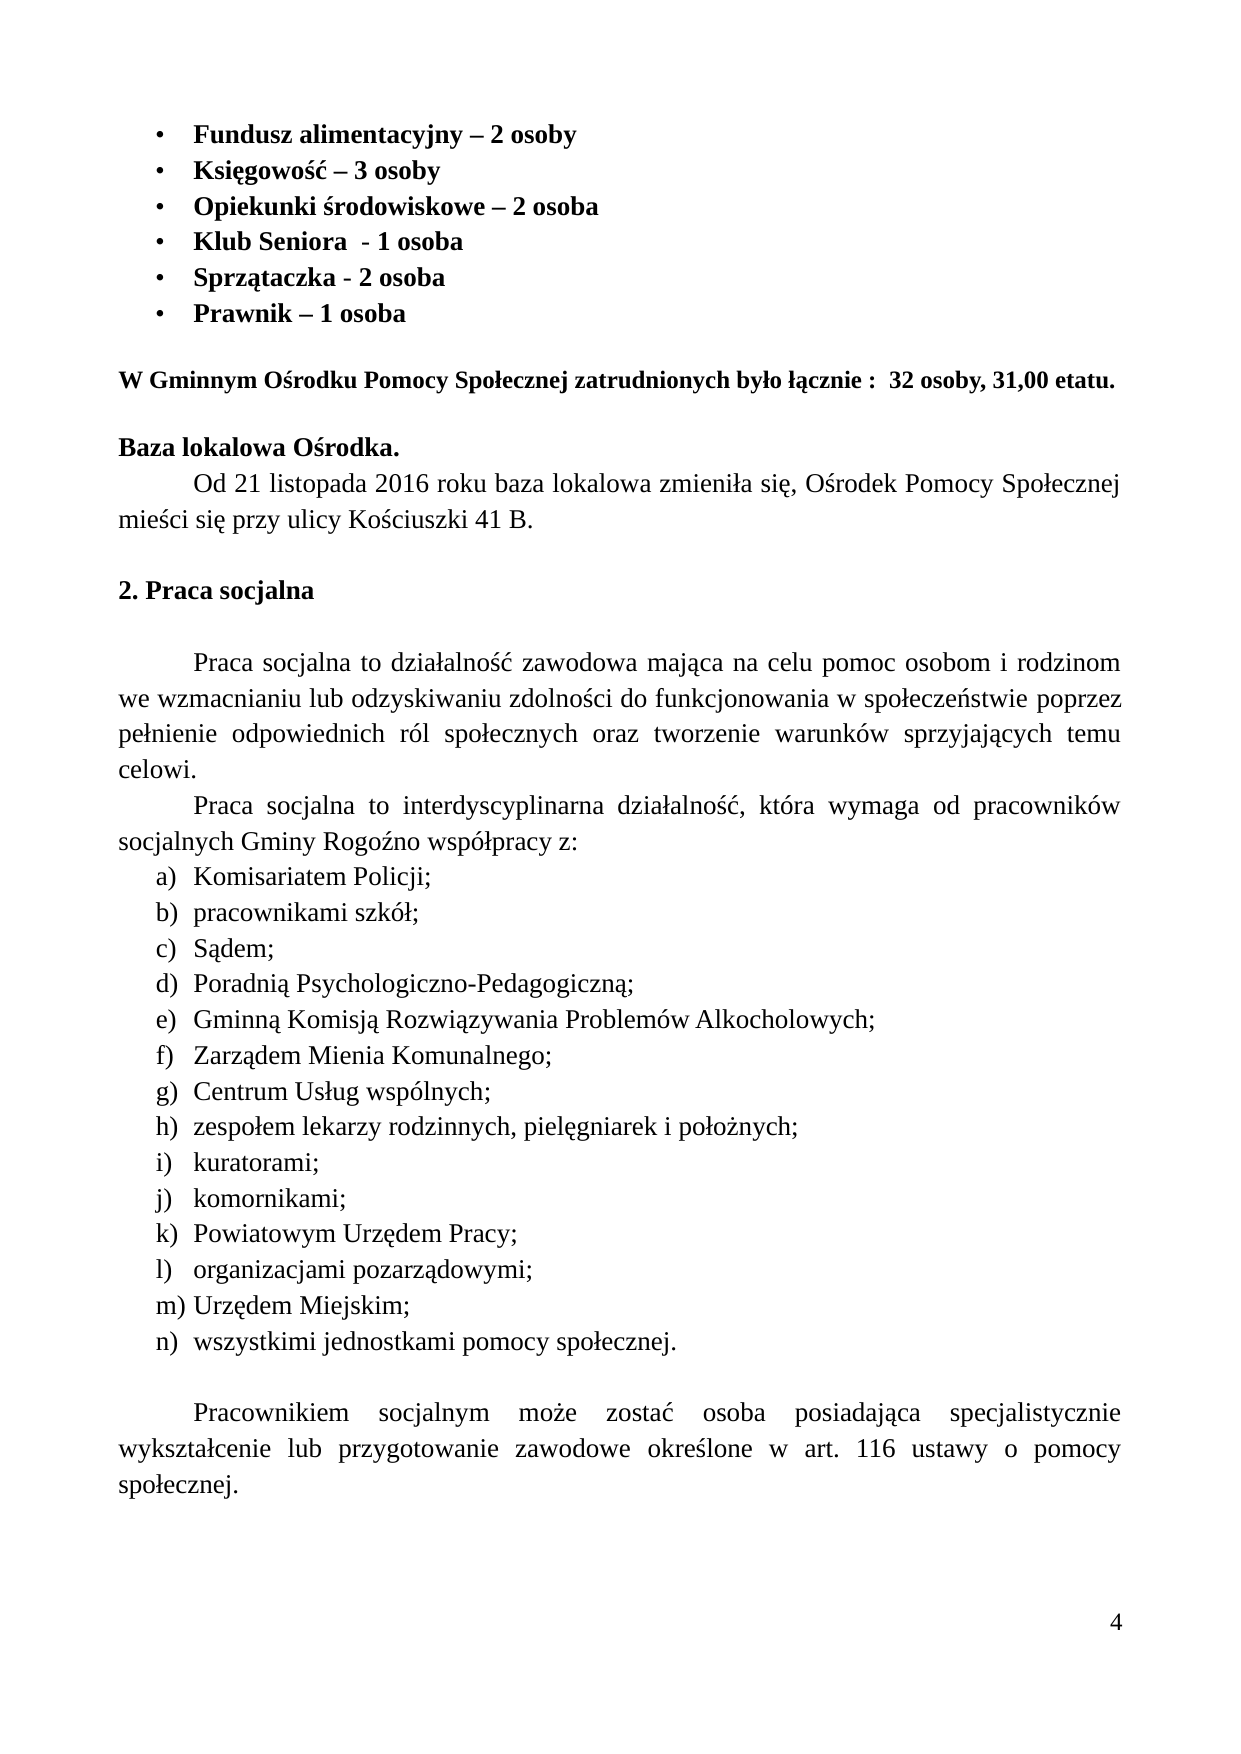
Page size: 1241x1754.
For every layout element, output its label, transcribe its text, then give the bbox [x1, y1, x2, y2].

list Opiekunki środowiskowe – 2 osoba [156, 189, 1122, 221]
text Baza lokalowa Ośrodka. [118, 432, 1122, 463]
list Księgowość – 3 osoby [156, 154, 1122, 185]
list pracownikami szkół; [156, 896, 1122, 927]
list Gminną Komisją Rozwiązywania Problemów Alkocholowych; [156, 1003, 1122, 1034]
text Pracownikiem socjalnym może zostać osoba posiadająca specjalistycznie wykształcenie lub przygotowanie zawodowe określone w art. 116 ustawy o pomocy społecznej. [118, 1396, 1122, 1499]
list komornikami; [156, 1182, 1122, 1213]
list kuratorami; [156, 1146, 1122, 1177]
list Urzędem Miejskim; [156, 1289, 1122, 1320]
text Praca socjalna to interdyscyplinarna działalność, która wymaga od pracowników socjalnych Gminy Rogoźno współpracy z: [118, 789, 1122, 856]
list Powiatowym Urzędem Pracy; [156, 1218, 1122, 1249]
list Prawnik – 1 osoba [156, 297, 1122, 328]
text Praca socjalna to działalność zawodowa mająca na celu pomoc osobom i rodzinom we wzmacnianiu lub odzyskiwaniu zdolności do funkcjonowania w społeczeństwie poprzez pełnienie odpowiednich ról społecznych oraz tworzenie warunków sprzyjających temu celowi. [118, 646, 1122, 784]
list zespołem lekarzy rodzinnych, pielęgniarek i położnych; [156, 1110, 1122, 1142]
list Zarządem Mienia Komunalnego; [156, 1039, 1122, 1070]
list Poradnią Psychologiczno-Pedagogiczną; [156, 967, 1122, 999]
list Fundusz alimentacyjny – 2 osoby [156, 118, 1122, 149]
list Sądem; [156, 932, 1122, 963]
text W Gminnym Ośrodku Pomocy Społecznej zatrudnionych było łącznie : 32 osoby, 31,00 etatu. [118, 366, 1122, 394]
text Od 21 listopada 2016 roku baza lokalowa zmieniła się, Ośrodek Pomocy Społecznej mieści się przy ulicy Kościuszki 41 B. [118, 467, 1122, 534]
list Klub Seniora - 1 osoba [156, 225, 1122, 256]
text 2. Praca socjalna [118, 574, 1122, 606]
list organizacjami pozarządowymi; [156, 1253, 1122, 1284]
list wszystkimi jednostkami pomocy społecznej. [156, 1325, 1122, 1356]
list Sprzątaczka - 2 osoba [156, 261, 1122, 292]
list Centrum Usług wspólnych; [156, 1075, 1122, 1106]
list Komisariatem Policji; [156, 860, 1122, 891]
